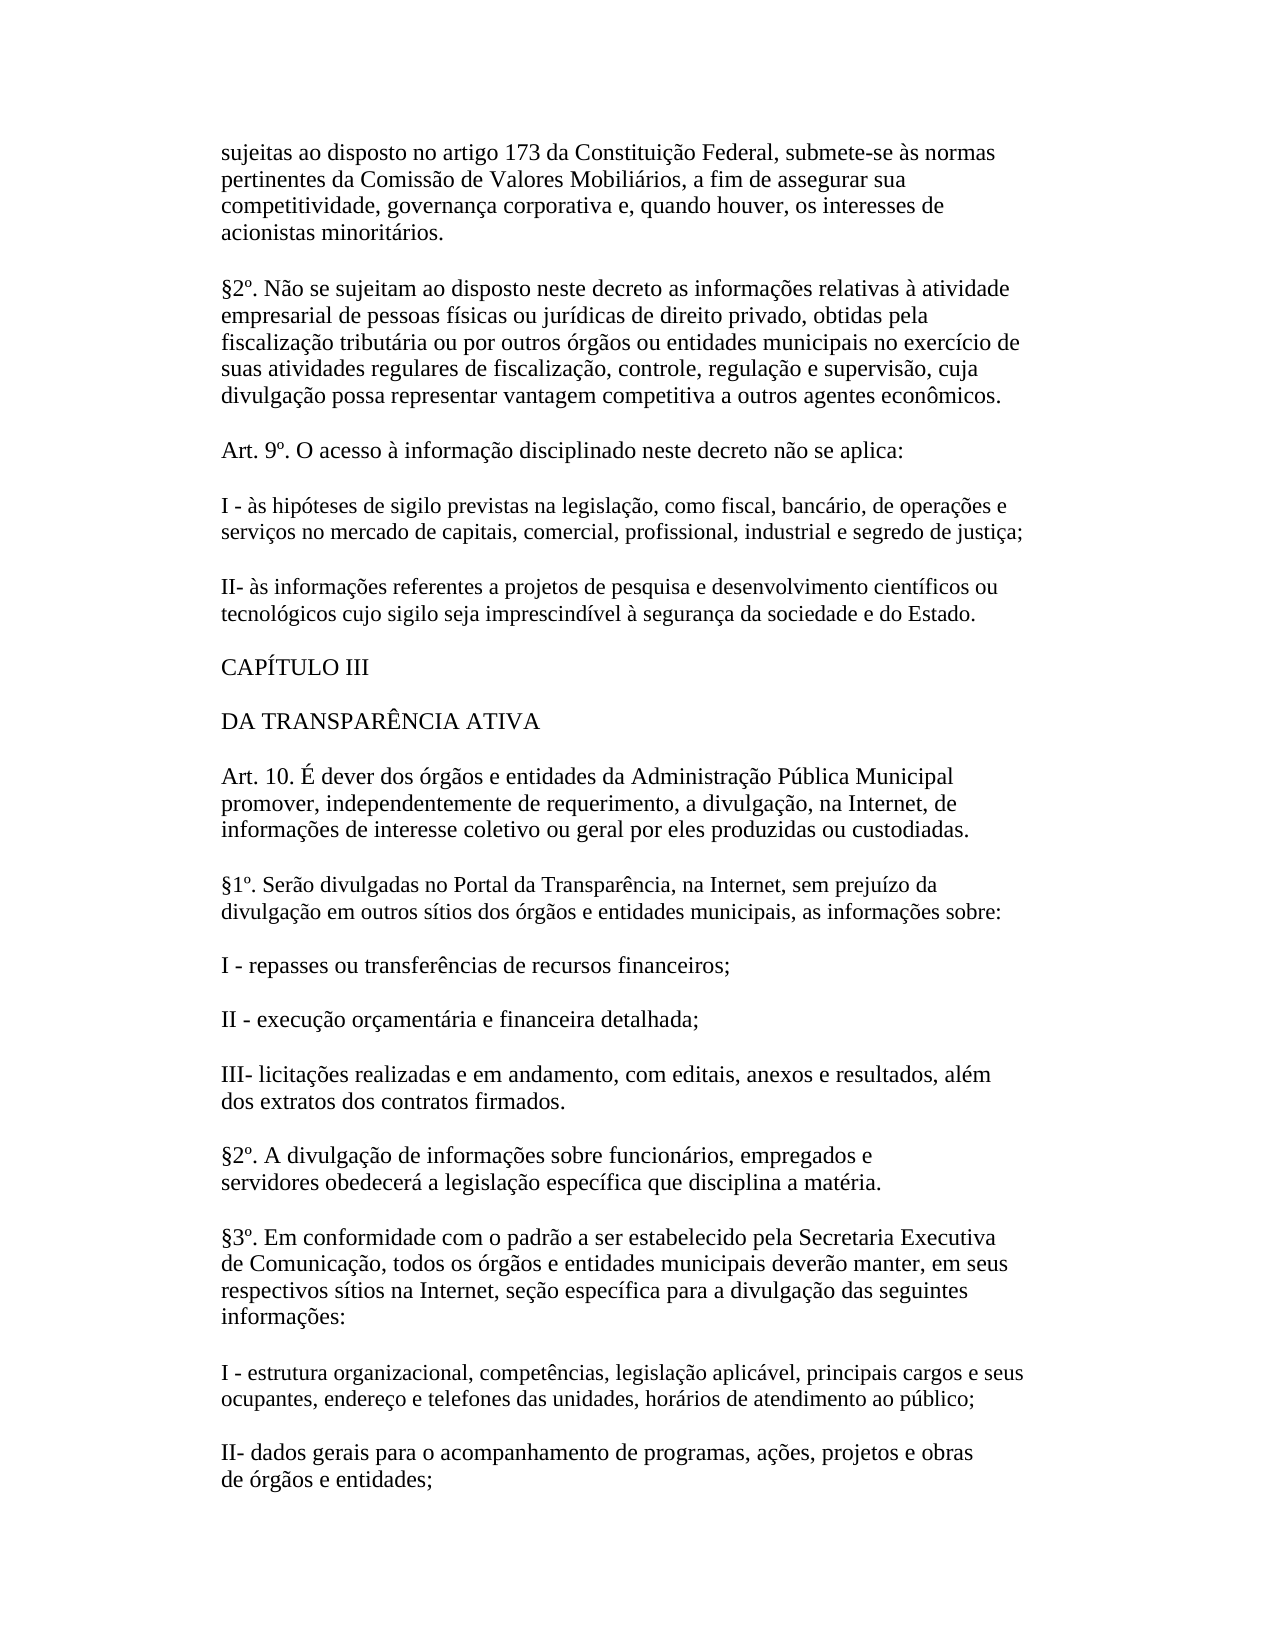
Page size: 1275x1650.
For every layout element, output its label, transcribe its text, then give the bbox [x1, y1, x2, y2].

list 1º. Serão divulgadas no Portal da Transparência, na Internet, sem prejuízo da divulgação em outros sítios dos órgãos e entidades municipais, as informações sobre: [221, 872, 1023, 924]
list - dados gerais para o acompanhamento de programas, ações, projetos e obras de órgãos e entidades; [221, 1440, 994, 1492]
list 2º. A divulgação de informações sobre funcionários, empregados e servidores obedecerá a legislação específica que disciplina a matéria. [221, 1143, 969, 1195]
list - licitações realizadas e em andamento, com editais, anexos e resultados, além dos extratos dos contratos firmados. [221, 1062, 1023, 1114]
text Art. 9º. O acesso à informação disciplinado neste decreto não se aplica: [221, 436, 1125, 464]
text sujeitas ao disposto no artigo 173 da Constituição Federal, submete-se às normas pertinentes da Comissão de Valores Mobiliários, a fim de assegurar sua competitividade, governança corporativa e, quando houver, os interesses de acionistas minoritários. [221, 138, 1029, 246]
list 3º. Em conformidade com o padrão a ser estabelecido pela Secretaria Executiva de Comunicação, todos os órgãos e entidades municipais deverão manter, em seus respectivos sítios na Internet, seção específica para a divulgação das seguintes informações: [221, 1224, 1017, 1330]
text II - execução orçamentária e financeira detalhada; [221, 1006, 1125, 1033]
text I - às hipóteses de sigilo previstas na legislação, como fiscal, bancário, de operações e serviços no mercado de capitais, comercial, profissional, industrial e segredo de justiça; [221, 492, 1044, 545]
list - às informações referentes a projetos de pesquisa e desenvolvimento científicos ou tecnológicos cujo sigilo seja imprescindível à segurança da sociedade e do Estado. [221, 573, 1025, 626]
list 2º. Não se sujeitam ao disposto neste decreto as informações relativas à atividade empresarial de pessoas físicas ou jurídicas de direito privado, obtidas pela fiscalização tributária ou por outros órgãos ou entidades municipais no exercício de suas atividades regulares de fiscalização, controle, regulação e supervisão, cuja divulgação possa representar vantagem competitiva a outros agentes econômicos. [221, 275, 1035, 409]
text CAPÍTULO III [221, 653, 1125, 681]
text DA TRANSPARÊNCIA ATIVA [221, 707, 1125, 735]
text I - repasses ou transferências de recursos financeiros; [221, 951, 1125, 978]
text Art. 10. É dever dos órgãos e entidades da Administração Pública Municipal promover, independentemente de requerimento, a divulgação, na Internet, de informações de interesse coletivo ou geral por eles produzidas ou custodiadas. [221, 763, 1044, 843]
text I - estrutura organizacional, competências, legislação aplicável, principais cargos e seus ocupantes, endereço e telefones das unidades, horários de atendimento ao público; [221, 1359, 1046, 1412]
